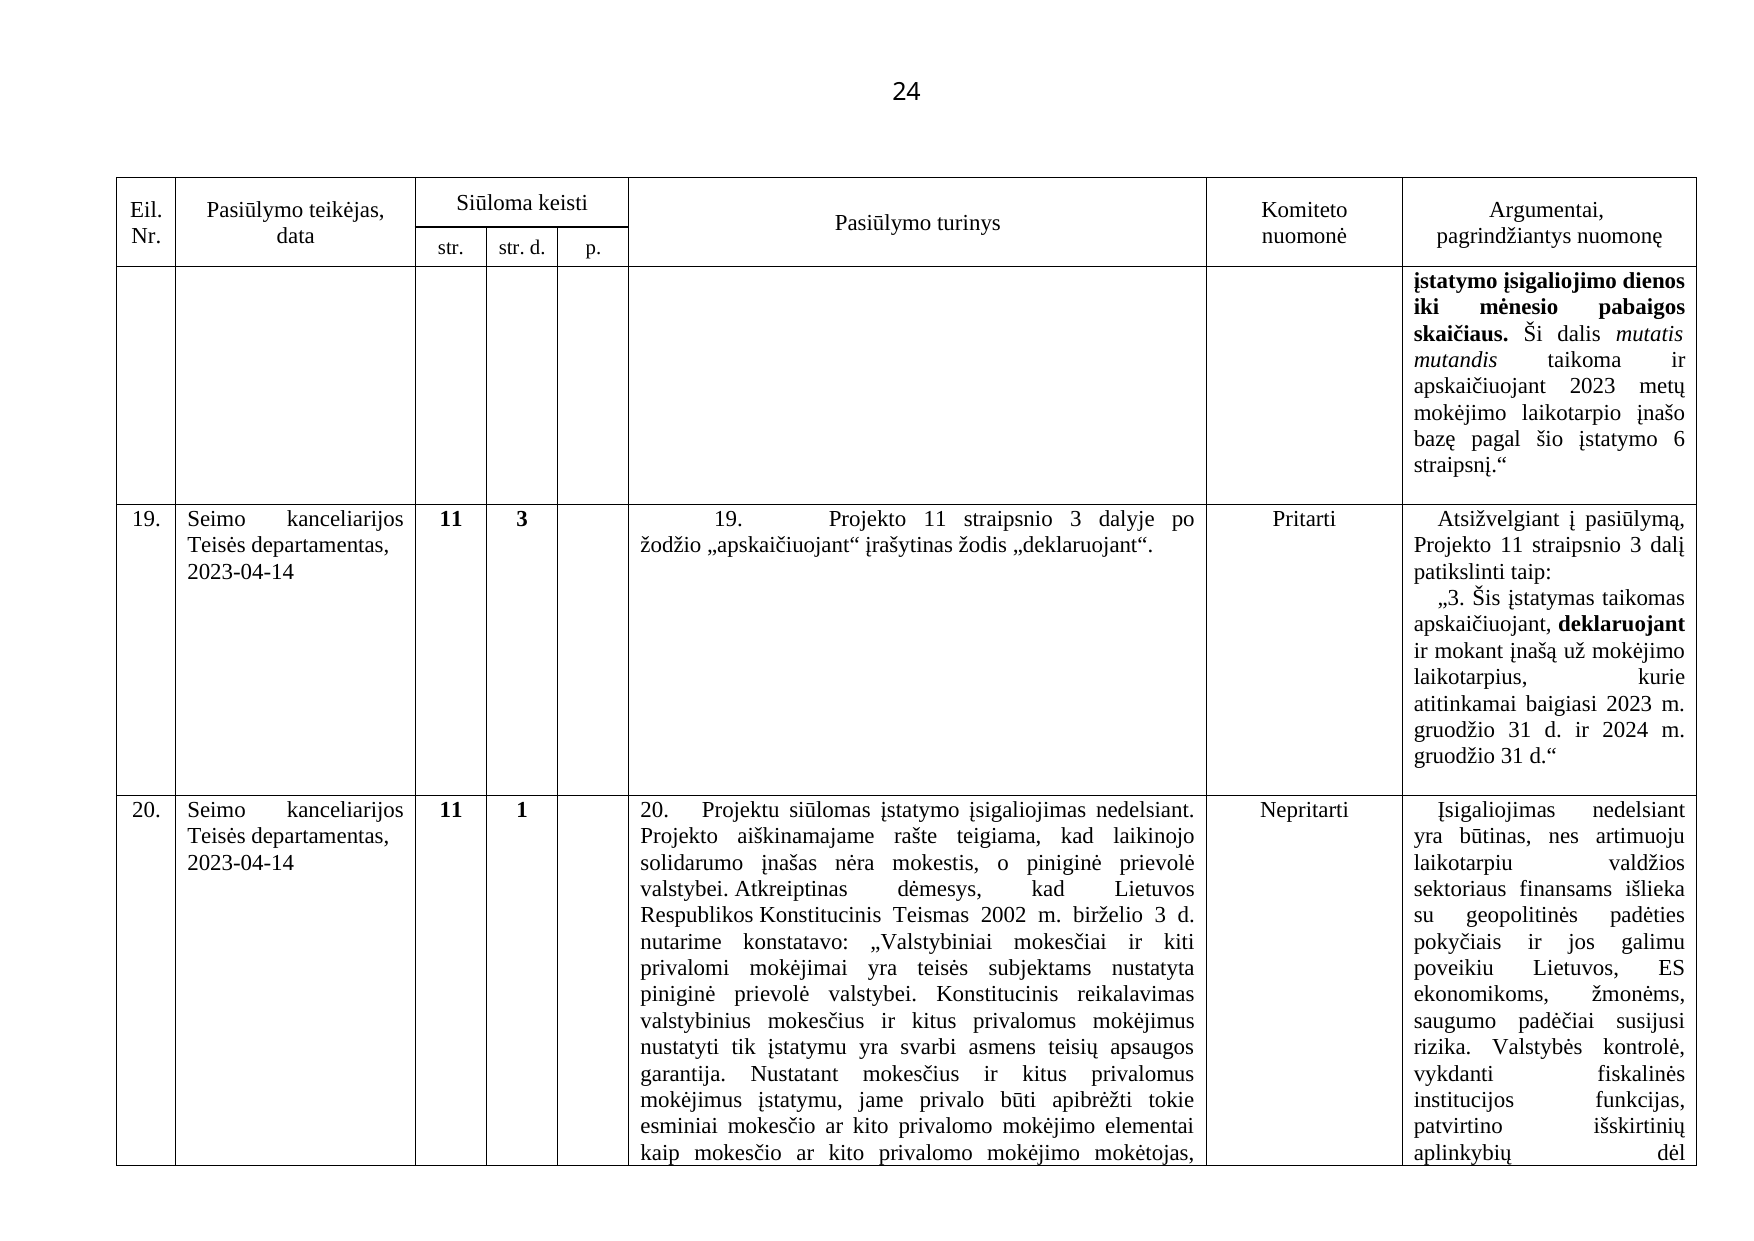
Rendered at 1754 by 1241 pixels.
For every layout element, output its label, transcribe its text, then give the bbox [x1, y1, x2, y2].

table_cell Pritarti [1207, 505, 1402, 795]
table_cell [629, 267, 1206, 504]
table_cell Įsigaliojimas nedelsiant yra būtinas, nes artimuoju laikotarpiu valdžios sektoriaus finansams išlieka su geopolitinės padėties pokyčiais ir jos galimu poveikiu Lietuvos, ES ekonomikoms, žmonėms, saugumo padėčiai susijusi rizika. Valstybės kontrolė, vykdanti fiskalinės institucijos funkcijas, patvirtino išskirtinių aplinkybių dėl [1403, 796, 1696, 1165]
table_cell įstatymo įsigaliojimo dienos iki mėnesio pabaigos skaičiaus. Ši dalis mutatis mutandis taikoma ir apskaičiuojant 2023 metų mokėjimo laikotarpio įnašo bazę pagal šio įstatymo 6 straipsnį.“ [1403, 267, 1696, 504]
table_cell str. [416, 228, 486, 266]
table_cell Seimo kanceliarijos Teisės departamentas, 2023-04-14 [176, 505, 415, 795]
table_cell [558, 267, 628, 504]
table_header Eil. Nr. [117, 178, 175, 266]
table_cell 20. [117, 796, 175, 1165]
table_header Pasiūlymo teikėjas, data [176, 178, 415, 266]
table_cell 20. Projektu siūlomas įstatymo įsigaliojimas nedelsiant. Projekto aiškinamajame rašte teigiama, kad laikinojo solidarumo įnašas nėra mokestis, o piniginė prievolė valstybei. Atkreiptinas dėmesys, kad Lietuvos Respublikos Konstitucinis Teismas 2002 m. birželio 3 d. nutarime konstatavo: „Valstybiniai mokesčiai ir kiti privalomi mokėjimai yra teisės subjektams nustatyta piniginė prievolė valstybei. Konstitucinis reikalavimas valstybinius mokesčius ir kitus privalomus mokėjimus nustatyti tik įstatymu yra svarbi asmens teisių apsaugos garantija. Nustatant mokesčius ir kitus privalomus mokėjimus įstatymu, jame privalo būti apibrėžti tokie esminiai mokesčio ar kito privalomo mokėjimo elementai kaip mokesčio ar kito privalomo mokėjimo mokėtojas, [629, 796, 1206, 1165]
table_cell [416, 267, 486, 504]
table_cell [558, 796, 628, 1165]
table_cell Atsižvelgiant į pasiūlymą, Projekto 11 straipsnio 3 dalį patikslinti taip: „3. Šis įstatymas taikomas apskaičiuojant, deklaruojant ir mokant įnašą už mokėjimo laikotarpius, kurie atitinkamai baigiasi 2023 m. gruodžio 31 d. ir 2024 m. gruodžio 31 d.“ [1403, 505, 1696, 795]
table_cell str. d. [487, 228, 557, 266]
table_cell 11 [416, 505, 486, 795]
table_cell 19. Projekto 11 straipsnio 3 dalyje po žodžio „apskaičiuojant“ įrašytinas žodis „deklaruojant“. [629, 505, 1206, 795]
table_cell 1 [487, 796, 557, 1165]
table_header Komiteto nuomonė [1207, 178, 1402, 266]
table_header Pasiūlymo turinys [629, 178, 1206, 266]
table_cell 11 [416, 796, 486, 1165]
table_cell [176, 267, 415, 504]
table_header Siūloma keisti [416, 178, 628, 226]
table_cell 3 [487, 505, 557, 795]
table_cell 19. [117, 505, 175, 795]
table_cell [558, 505, 628, 795]
table_cell p. [558, 228, 628, 266]
table_cell Nepritarti [1207, 796, 1402, 1165]
table_cell Seimo kanceliarijos Teisės departamentas, 2023-04-14 [176, 796, 415, 1165]
table_cell [117, 267, 175, 504]
table_cell [1207, 267, 1402, 504]
table_cell [487, 267, 557, 504]
table_header Argumentai, pagrindžiantys nuomonę [1403, 178, 1696, 266]
